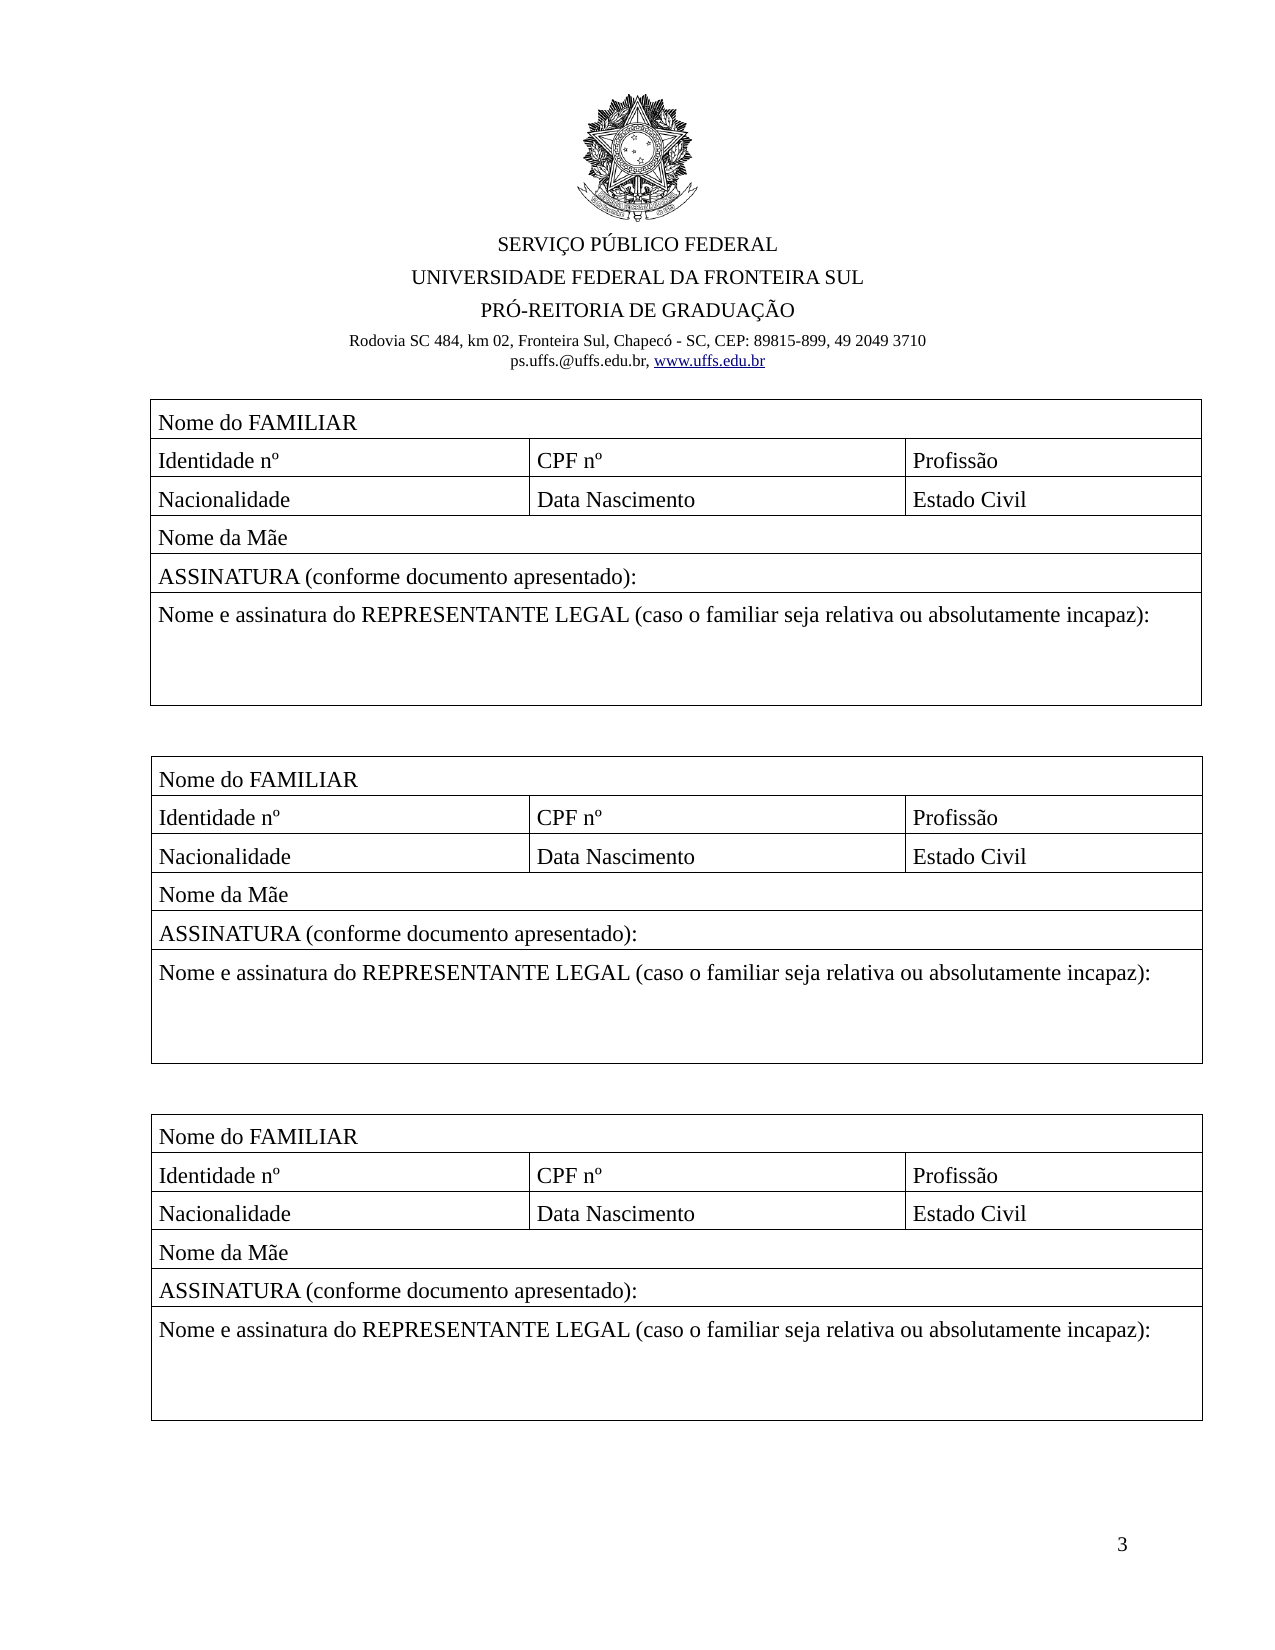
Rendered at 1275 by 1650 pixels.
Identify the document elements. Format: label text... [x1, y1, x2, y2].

table_cell Nome e assinatura do REPRESENTANTE LEGAL (caso o familiar seja relativa ou absolutamente incapaz): [152, 950, 1202, 1062]
table_cell ASSINATURA (conforme documento apresentado): [151, 554, 1201, 592]
table_cell Nome e assinatura do REPRESENTANTE LEGAL (caso o familiar seja relativa ou absolutamente incapaz): [152, 1307, 1202, 1420]
table_cell Data Nascimento [530, 1192, 905, 1229]
table_cell CPF nº [530, 1153, 905, 1191]
table_header Nome do FAMILIAR [152, 1115, 1202, 1152]
table_cell Estado Civil [906, 1192, 1202, 1229]
table_cell Nome da Mãe [151, 516, 1201, 553]
table_cell Nome da Mãe [152, 1230, 1202, 1268]
table_cell Nacionalidade [151, 477, 529, 514]
table_cell Identidade nº [151, 439, 529, 476]
table_cell Profissão [906, 1153, 1202, 1191]
table_header Nome do FAMILIAR [151, 400, 1201, 437]
table_cell Nome e assinatura do REPRESENTANTE LEGAL (caso o familiar seja relativa ou absolutamente incapaz): [151, 593, 1201, 705]
table_cell Data Nascimento [530, 477, 905, 514]
table_cell Identidade nº [152, 796, 529, 833]
table_cell Data Nascimento [530, 834, 905, 872]
table_cell Profissão [906, 439, 1201, 476]
table_cell CPF nº [530, 439, 905, 476]
table_header Nome do FAMILIAR [152, 757, 1202, 795]
table_cell Estado Civil [906, 834, 1202, 872]
table_cell ASSINATURA (conforme documento apresentado): [152, 911, 1202, 949]
table_cell Nacionalidade [152, 1192, 529, 1229]
table_cell Estado Civil [906, 477, 1201, 514]
table_cell ASSINATURA (conforme documento apresentado): [152, 1269, 1202, 1306]
table_cell Nome da Mãe [152, 873, 1202, 910]
table_cell Profissão [906, 796, 1202, 833]
table_cell Nacionalidade [152, 834, 529, 872]
table_cell Identidade nº [152, 1153, 529, 1191]
table_cell CPF nº [530, 796, 905, 833]
